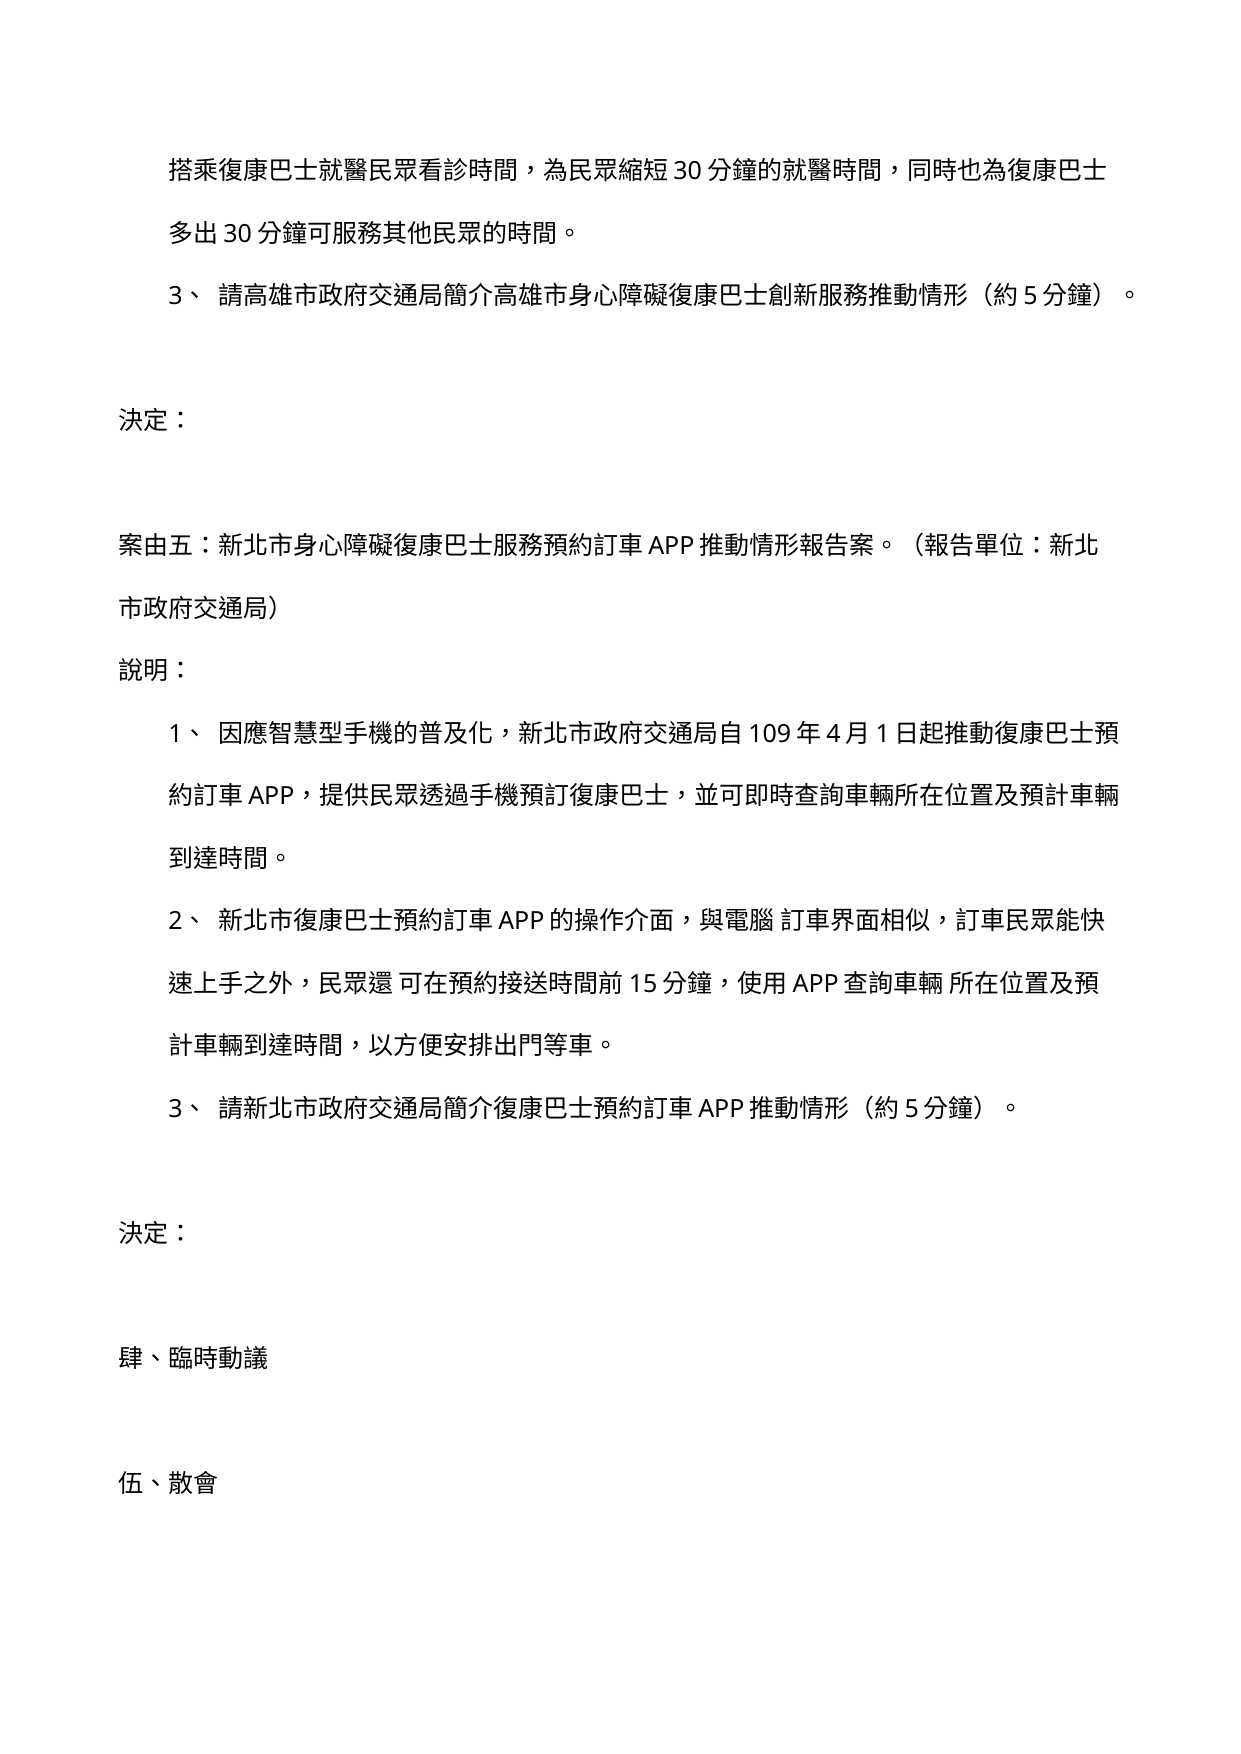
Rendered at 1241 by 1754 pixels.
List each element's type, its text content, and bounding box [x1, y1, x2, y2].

list 新北市復康巴士預約訂車APP的操作介面，與電腦 訂車界面相似，訂車民眾能快速上手之外，民眾還 可在預約接送時間前15分鐘，使用APP查詢車輛 所在位置及預計車輛到達時間，以方便安排出門等車。 [168, 877, 1122, 1064]
text 伍、散會 [118, 1439, 1122, 1502]
text 說明： [118, 627, 1122, 689]
text 決定： [118, 377, 1122, 439]
list 高雄市透過上述車輛分析調度、智慧科技運用，提升營運效率及車輛周轉率。另外，高雄市推動之就醫快速通關服務，係透過復康巴士訂車系統與院方門診系統結合，縮短 搭乘復康巴士就醫民眾看診時間，為民眾縮短30分鐘的就醫時間，同時也為復康巴士多出30分鐘可服務其他民眾的時間。 [168, 127, 1122, 252]
text 肆、臨時動議 [118, 1314, 1122, 1377]
list 請新北市政府交通局簡介復康巴士預約訂車APP推動情形（約5分鐘）。 [168, 1064, 1122, 1127]
text 案由五：新北市身心障礙復康巴士服務預約訂車APP推動情形報告案。（報告單位：新北市政府交通局） [118, 502, 1122, 627]
list 因應智慧型手機的普及化，新北市政府交通局自109年4月1日起推動復康巴士預約訂車APP，提供民眾透過手機預訂復康巴士，並可即時查詢車輛所在位置及預計車輛到達時間。 [168, 689, 1122, 877]
text 決定： [118, 1189, 1122, 1252]
list 請高雄市政府交通局簡介高雄市身心障礙復康巴士創新服務推動情形（約5分鐘）。 [168, 252, 1122, 377]
